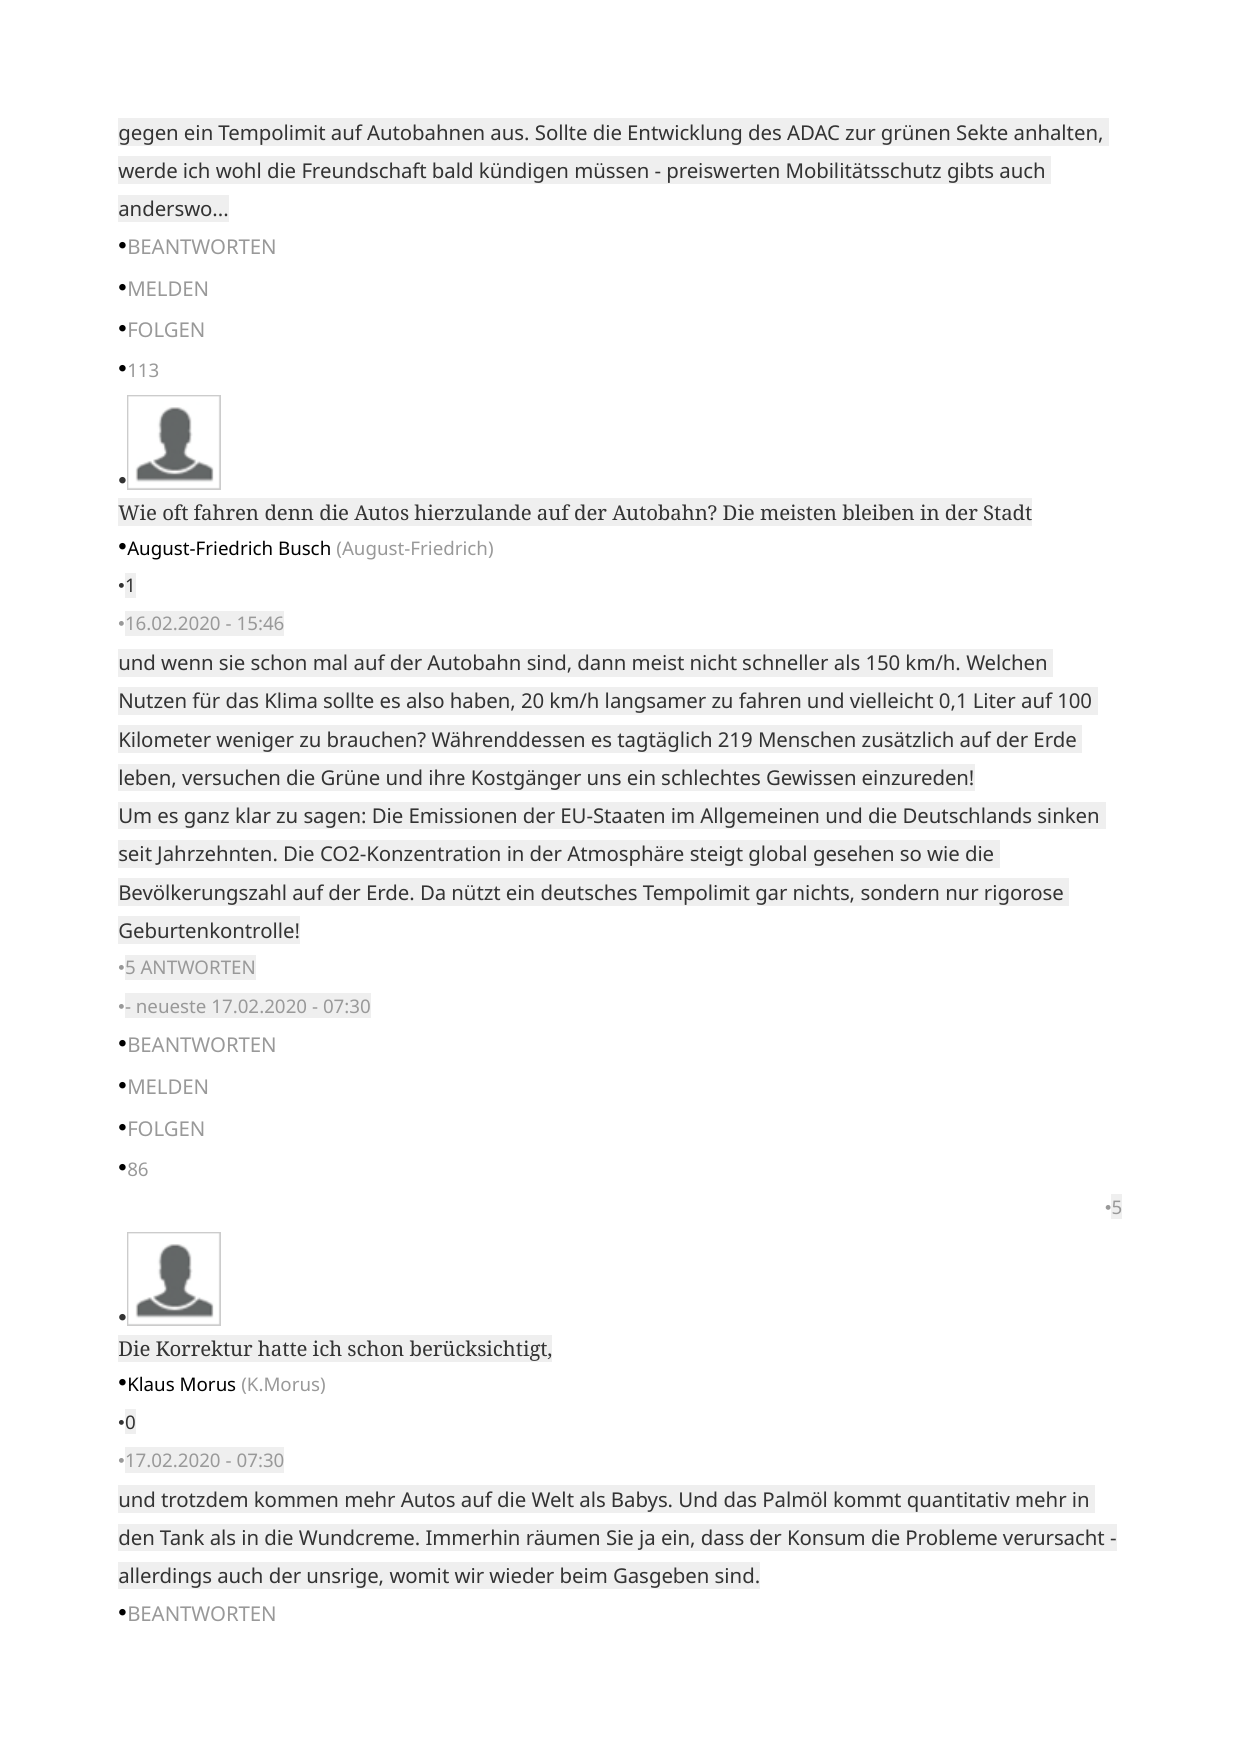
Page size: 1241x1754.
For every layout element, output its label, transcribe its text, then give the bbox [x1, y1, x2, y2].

list BEANTWORTEN [118, 233, 1122, 261]
list 113 [118, 357, 1122, 383]
list MELDEN [118, 1073, 1122, 1100]
list 5 ANTWORTEN [118, 955, 1122, 980]
list Klaus Morus (K.Morus) [118, 1371, 1122, 1396]
list BEANTWORTEN [118, 1031, 1122, 1059]
list BEANTWORTEN [118, 1600, 1122, 1628]
picture [127, 395, 221, 490]
list 17.02.2020 - 07:30 [118, 1447, 1122, 1473]
picture [127, 1232, 221, 1326]
list Die Korrektur hatte ich schon berücksichtigt, [118, 1335, 1122, 1362]
list MELDEN [118, 274, 1122, 302]
list 0 [118, 1409, 1122, 1434]
list FOLGEN [118, 1114, 1122, 1142]
list Wie oft fahren denn die Autos hierzulande auf der Autobahn? Die meisten bleiben in der Stadt [118, 498, 1122, 526]
list - neueste 17.02.2020 - 07:30 [118, 993, 1122, 1018]
list 1 [118, 572, 1122, 598]
list FOLGEN [118, 316, 1122, 344]
list und trotzdem kommen mehr Autos auf die Welt als Babys. Und das Palmöl kommt quantitativ mehr in den Tank als in die Wundcreme. Immerhin räumen Sie ja ein, dass der Konsum die Probleme verursacht - allerdings auch der unsrige, womit wir wieder beim Gasgeben sind. [118, 1485, 1122, 1589]
list August-Friedrich Busch (August-Friedrich) [118, 534, 1122, 560]
list 86 [118, 1156, 1122, 1181]
list 5 [118, 1194, 1122, 1219]
list 16.02.2020 - 15:46 [118, 611, 1122, 636]
list gegen ein Tempolimit auf Autobahnen aus. Sollte die Entwicklung des ADAC zur grünen Sekte anhalten, werde ich wohl die Freundschaft bald kündigen müssen - preiswerten Mobilitätsschutz gibts auch anderswo... [118, 118, 1122, 222]
list und wenn sie schon mal auf der Autobahn sind, dann meist nicht schneller als 150 km/h. Welchen Nutzen für das Klima sollte es also haben, 20 km/h langsamer zu fahren und vielleicht 0,1 Liter auf 100 Kilometer weniger zu brauchen? Währenddessen es tagtäglich 219 Menschen zusätzlich auf der Erde leben, versuchen die Grüne und ihre Kostgänger uns ein schlechtes Gewissen einzureden! Um es ganz klar zu sagen: Die Emissionen der EU-Staaten im Allgemeinen und die Deutschlands sinken seit Jahrzehnten. Die CO2-Konzentration in der Atmosphäre steigt global gesehen so wie die Bevölkerungszahl auf der Erde. Da nützt ein deutsches Tempolimit gar nichts, sondern nur rigorose Geburtenkontrolle! [118, 649, 1122, 944]
